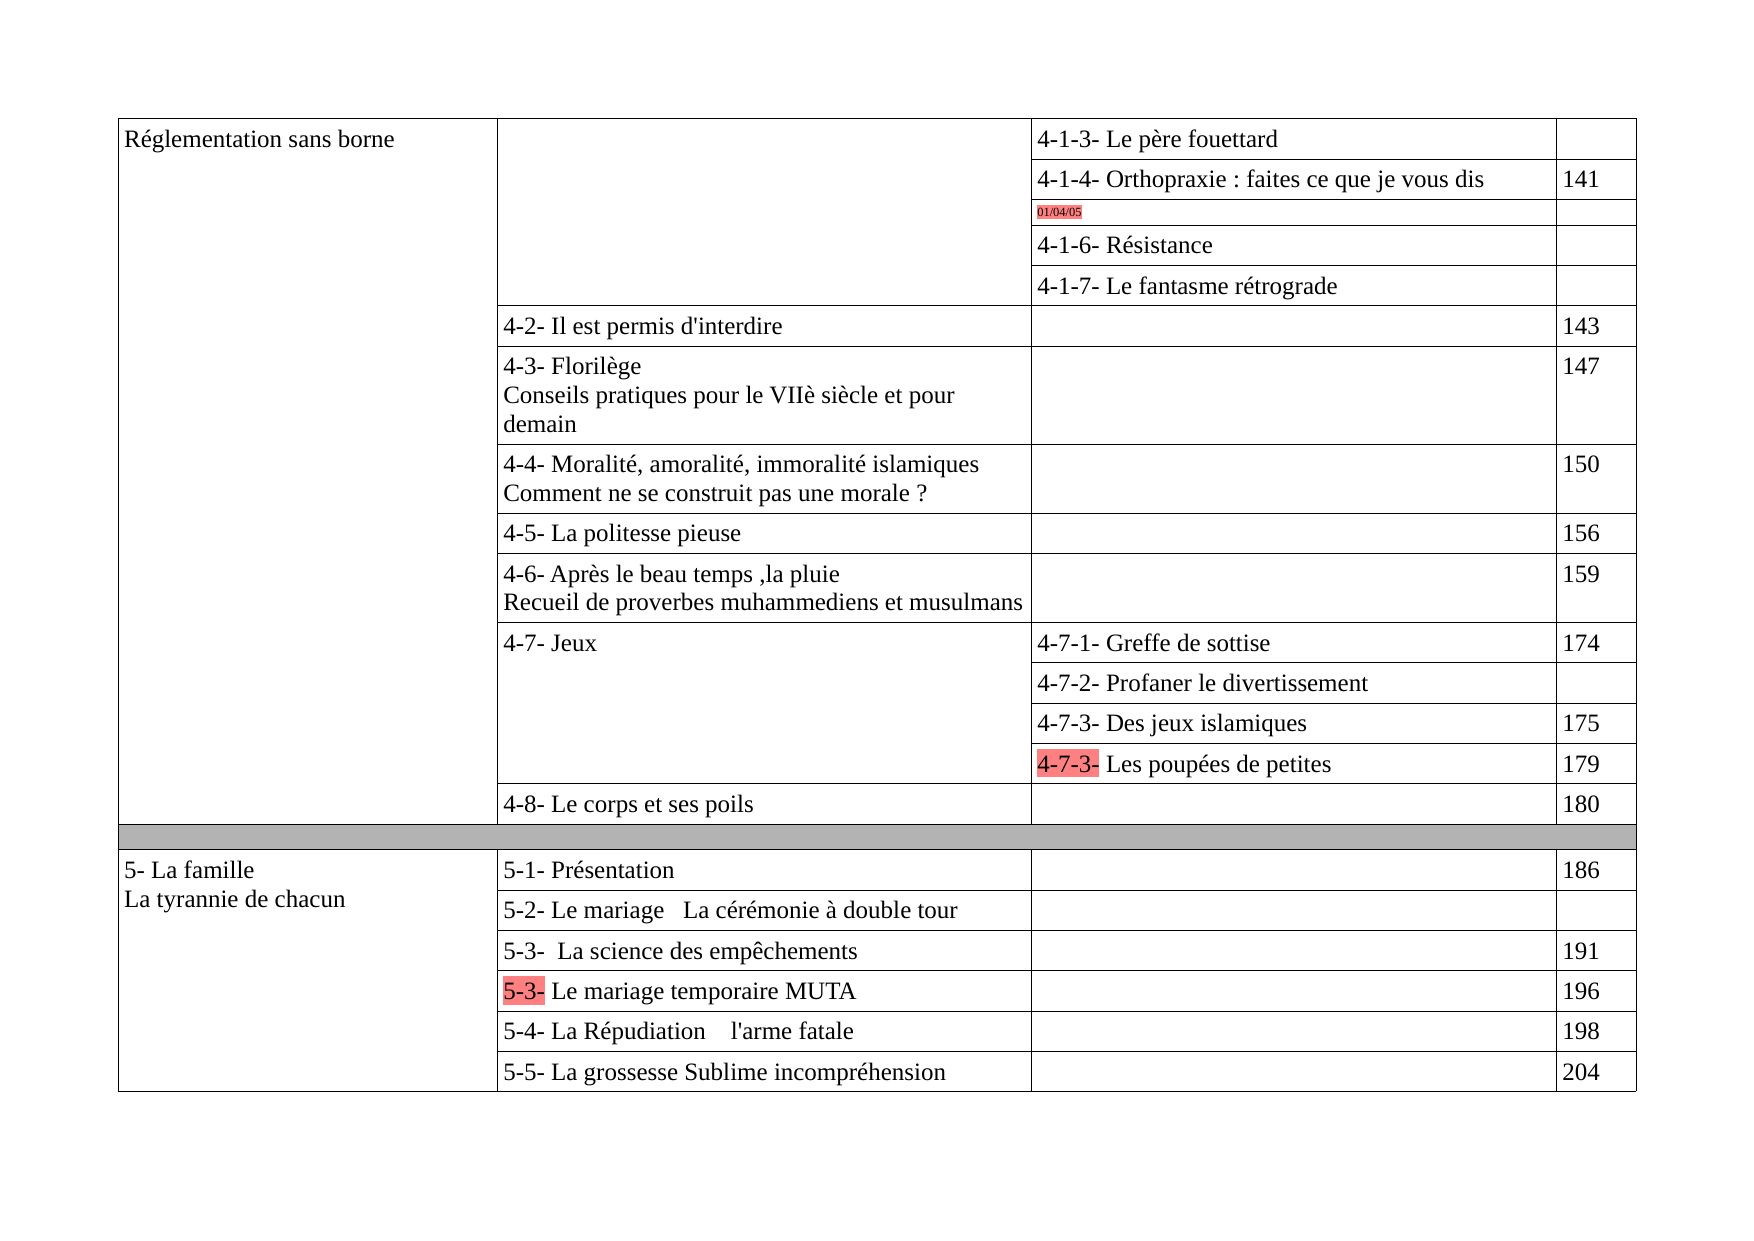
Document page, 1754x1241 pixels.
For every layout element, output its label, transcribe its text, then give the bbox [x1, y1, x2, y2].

table_cell 156 [1557, 514, 1636, 553]
table_cell 4-8- Le corps et ses poils [498, 784, 1031, 823]
table_cell 4-6- Après le beau temps ,la pluie Recueil de proverbes muhammediens et musulmans [498, 554, 1031, 622]
table_cell 4-1-6- Résistance [1032, 226, 1556, 265]
table_cell 4-1-7- Le fantasme rétrograde [1032, 266, 1556, 305]
table_cell 4-4- Moralité, amoralité, immoralité islamiques Comment ne se construit pas une morale ? [498, 445, 1031, 512]
table_cell [1557, 663, 1636, 702]
table_cell 4-7-2- Profaner le divertissement [1032, 663, 1556, 702]
table_cell 186 [1557, 850, 1636, 890]
table_cell 180 [1557, 784, 1636, 823]
table_cell 196 [1557, 971, 1636, 1011]
table_cell 5- La famille La tyrannie de chacun [119, 850, 497, 1091]
table_cell [1557, 891, 1636, 930]
table_cell 179 [1557, 744, 1636, 783]
table_cell 4-7- Jeux [498, 623, 1031, 783]
table_cell 04/01/05 [1032, 200, 1556, 225]
table_cell 147 [1557, 347, 1636, 443]
table_cell [119, 825, 1636, 849]
table_cell [1032, 971, 1556, 1011]
table_cell [1032, 554, 1556, 622]
table_cell [1032, 347, 1556, 443]
table_cell 5-3- La science des empêchements [498, 931, 1031, 970]
table_cell 4-7-3- Des jeux islamiques [1032, 704, 1556, 743]
table_cell 204 [1557, 1052, 1636, 1091]
table_cell 4-3- Florilège Conseils pratiques pour le VIIè siècle et pour demain [498, 347, 1031, 443]
table_cell [1032, 445, 1556, 512]
table_cell 5-1- Présentation [498, 850, 1031, 890]
table_cell 4-5- La politesse pieuse [498, 514, 1031, 553]
table_cell [1557, 119, 1636, 158]
table_cell 141 [1557, 160, 1636, 199]
table_cell [1032, 1012, 1556, 1051]
table_cell 4-7-1- Greffe de sottise [1032, 623, 1556, 662]
table_cell [1032, 850, 1556, 890]
table_cell 5-2- Le mariage La cérémonie à double tour [498, 891, 1031, 930]
table_cell 159 [1557, 554, 1636, 622]
table_cell [1032, 784, 1556, 823]
table_cell [1557, 266, 1636, 305]
table_cell [498, 119, 1031, 305]
table_cell 4-7-3- Les poupées de petites [1032, 744, 1556, 783]
table_cell [1557, 226, 1636, 265]
table_cell 5-5- La grossesse Sublime incompréhension [498, 1052, 1031, 1091]
table_cell 4-1-3- Le père fouettard [1032, 119, 1556, 158]
table_cell 143 [1557, 306, 1636, 346]
table_cell 198 [1557, 1012, 1636, 1051]
table_cell 174 [1557, 623, 1636, 662]
table_cell 191 [1557, 931, 1636, 970]
table_cell [1032, 1052, 1556, 1091]
table_cell 4-2- Il est permis d'interdire [498, 306, 1031, 346]
table_cell [1032, 891, 1556, 930]
table_cell [1032, 306, 1556, 346]
table_cell [1032, 931, 1556, 970]
table_cell 4-1-4- Orthopraxie : faites ce que je vous dis [1032, 160, 1556, 199]
table_cell Réglementation sans borne [119, 119, 497, 823]
table_cell [1032, 514, 1556, 553]
table_cell 5-4- La Répudiation l'arme fatale [498, 1012, 1031, 1051]
table_cell 150 [1557, 445, 1636, 512]
table_cell [1557, 200, 1636, 225]
table_cell 5-3- Le mariage temporaire MUTA [498, 971, 1031, 1011]
table_cell 175 [1557, 704, 1636, 743]
